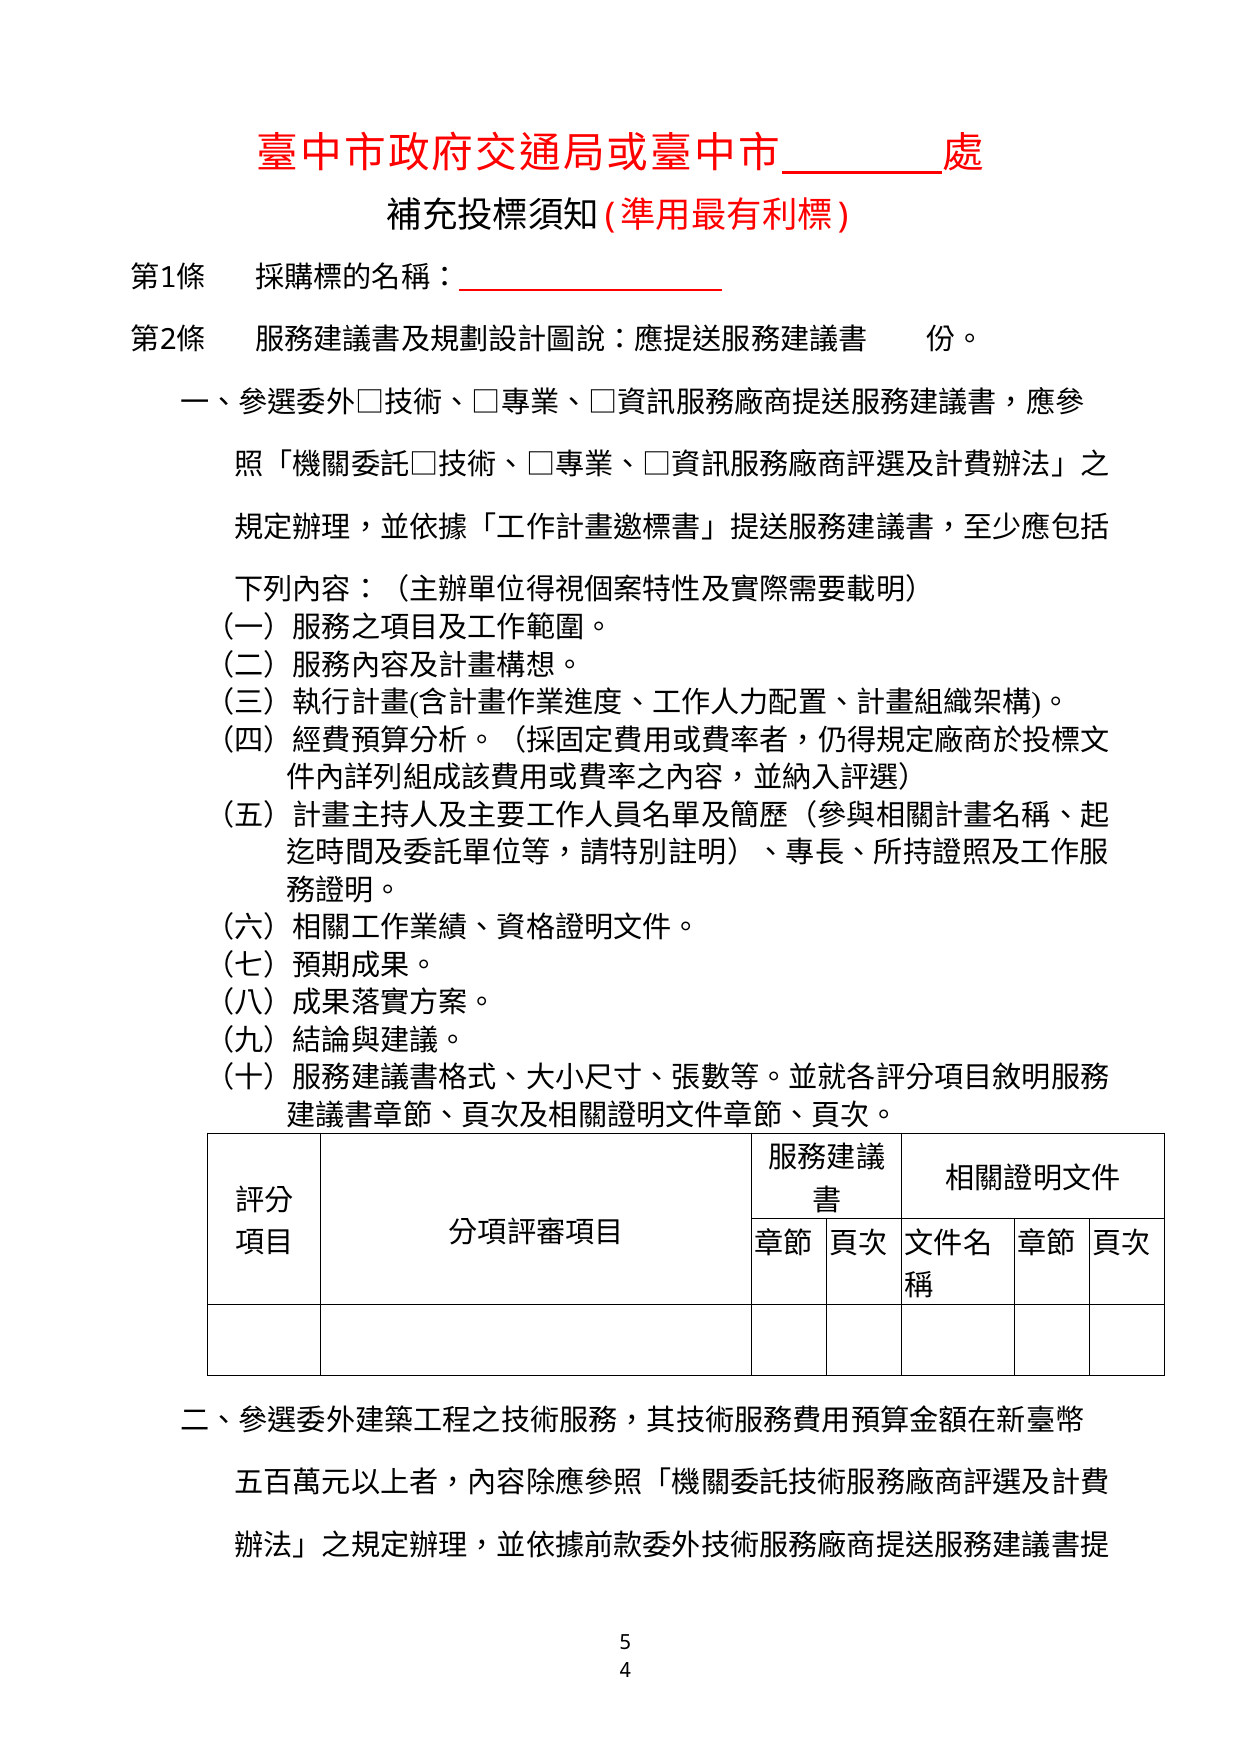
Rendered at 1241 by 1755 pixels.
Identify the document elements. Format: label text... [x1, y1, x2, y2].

table_cell 章節 [1015, 1219, 1089, 1304]
table_cell 章節 [752, 1219, 826, 1304]
text 一、參選委外□技術、□專業、□資訊服務廠商提送服務建議書，應參照「機關委託□技術、□專業、□資訊服務廠商評選及計費辦法」之規定辦理，並依據「工作計畫邀標書」提送服務建議書，至少應包括下列內容：（主辦單位得視個案特性及實際需要載明） [180, 358, 1110, 608]
table_header 服務建議書 [752, 1134, 901, 1218]
text （九）結論與建議。 [205, 1020, 1110, 1058]
table_cell 頁次 [827, 1219, 901, 1304]
text 二、參選委外建築工程之技術服務，其技術服務費用預算金額在新臺幣五百萬元以上者，內容除應參照「機關委託技術服務廠商評選及計費辦法」之規定辦理，並依據前款委外技術服務廠商提送服務建議書提 [180, 1376, 1110, 1563]
table_cell [902, 1305, 1014, 1375]
text （二）服務內容及計畫構想。 [205, 645, 1110, 683]
list 服務建議書及規劃設計圖說：應提送服務建議書 份。 [130, 295, 1110, 358]
table_cell 頁次 [1090, 1219, 1164, 1304]
table_cell 文件名稱 [902, 1219, 1014, 1304]
table_cell [321, 1305, 751, 1375]
text （四）經費預算分析。（採固定費用或費率者，仍得規定廠商於投標文件內詳列組成該費用或費率之內容，並納入評選） [205, 720, 1110, 795]
text 補充投標須知(準用最有利標) [130, 170, 1110, 233]
text （十）服務建議書格式、大小尺寸、張數等。並就各評分項目敘明服務建議書章節、頁次及相關證明文件章節、頁次。 [205, 1058, 1110, 1133]
text （五）計畫主持人及主要工作人員名單及簡歷（參與相關計畫名稱、起迄時間及委託單位等，請特別註明）、專長、所持證照及工作服務證明。 [205, 795, 1110, 908]
table_cell [1015, 1305, 1089, 1375]
text （一）服務之項目及工作範圍。 [205, 608, 1110, 645]
table_cell [752, 1305, 826, 1375]
table_cell [208, 1305, 320, 1375]
text （七）預期成果。 [205, 945, 1110, 983]
list 採購標的名稱： [130, 233, 1110, 295]
text （六）相關工作業績、資格證明文件。 [205, 908, 1110, 945]
text （八）成果落實方案。 [205, 983, 1110, 1020]
text （三）執行計畫(含計畫作業進度、工作人力配置、計畫組織架構)。 [205, 683, 1110, 720]
table_cell [827, 1305, 901, 1375]
table_cell [1090, 1305, 1164, 1375]
table_header 評分 項目 [208, 1134, 320, 1304]
text 臺中市政府交通局或臺中市 處 [130, 108, 1110, 170]
table_header 分項評審項目 [321, 1134, 751, 1304]
table_header 相關證明文件 [902, 1134, 1164, 1218]
